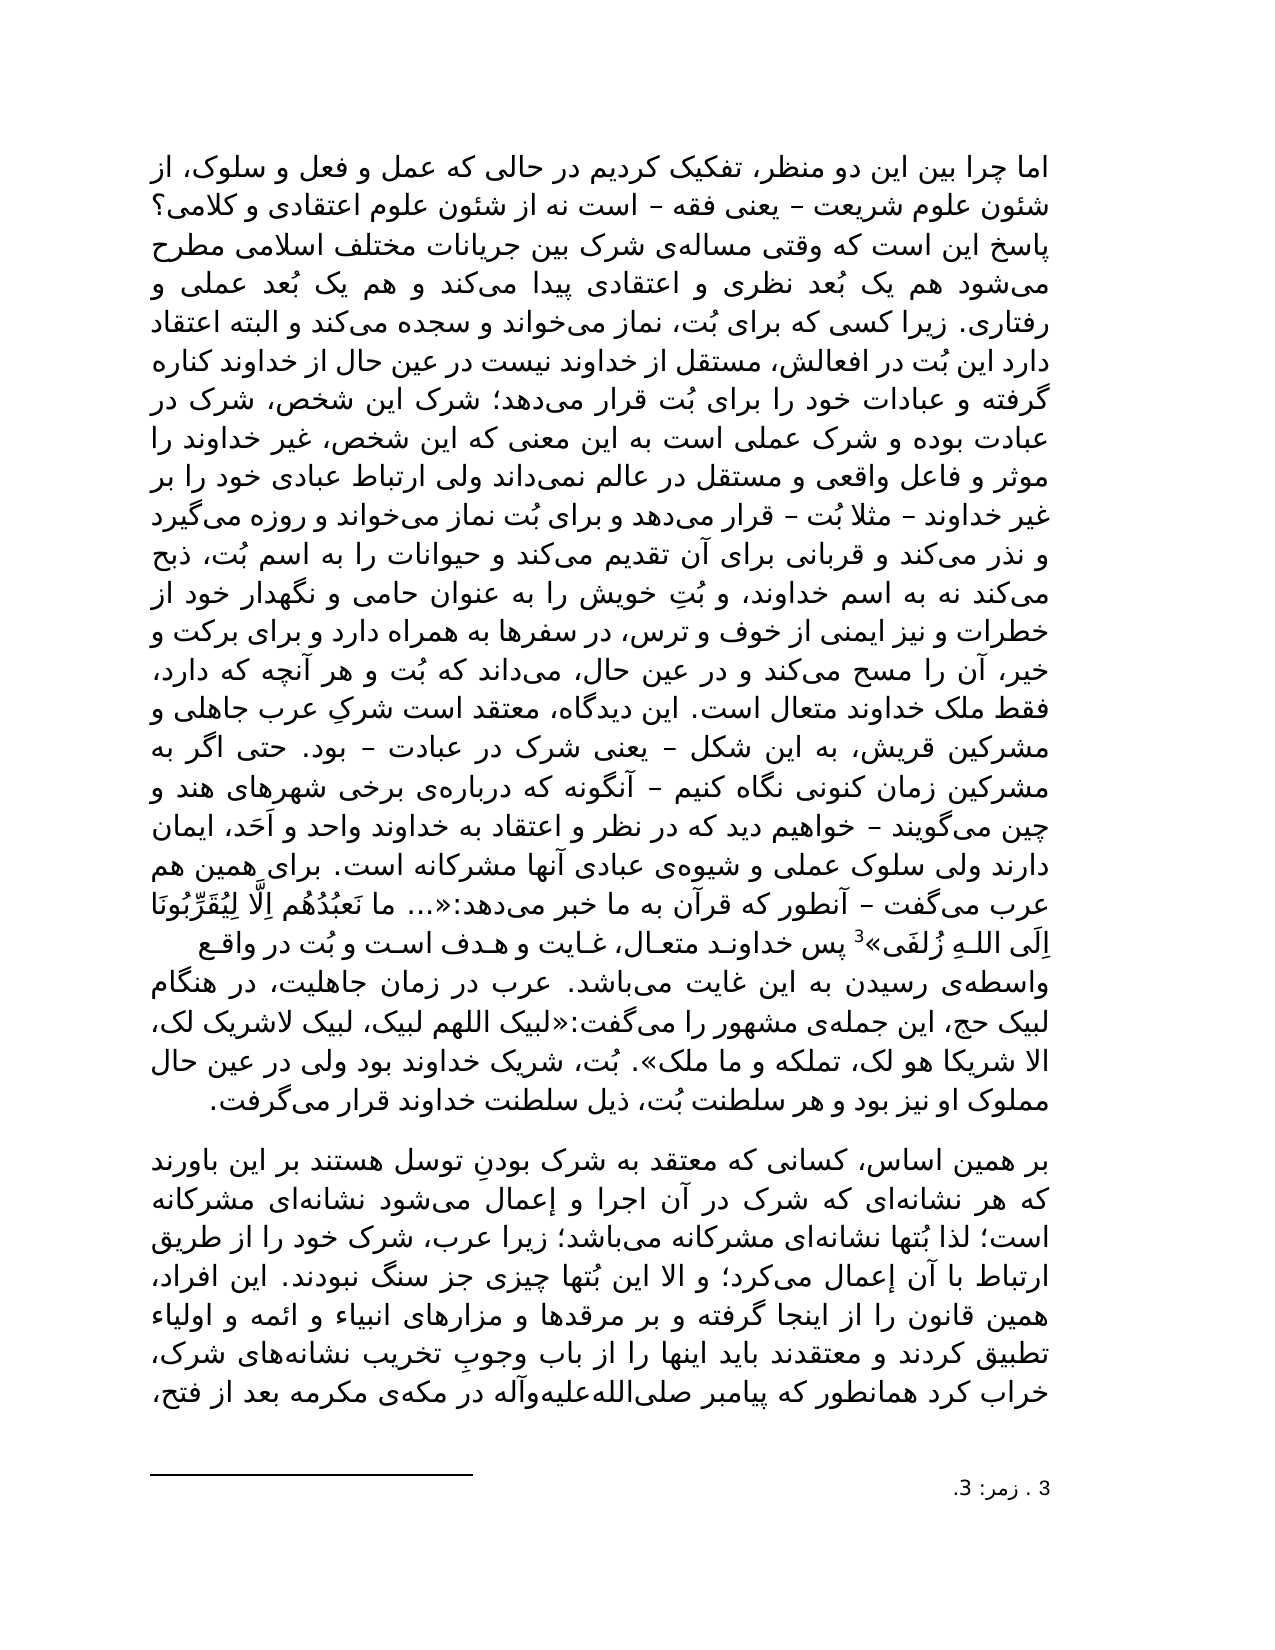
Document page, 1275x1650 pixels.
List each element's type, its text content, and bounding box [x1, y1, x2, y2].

text . زمر: 3. [150, 1476, 1125, 1500]
text بر همین اساس، کسانی که معتقد به شرک بودنِ توسل هستند بر این باورند که هر نشانه‌ای که شرک در آن اجرا و إعمال می‌شود نشانه‌ای مشرکانه است؛ لذا بُتها نشانه‌ای مشرکانه می‌باشد؛ زیرا عرب، شرک خود را از طریق ارتباط با آن إعمال می‌کرد؛ و الا این بُتها چیزی جز سنگ نبودند. این افراد، همین قانون را از اینجا گرفته و بر مرقدها و مزارهای انبیاء و ائمه و اولیاء تطبیق کردند و معتقدند باید اینها را از باب وجوبِ تخریب نشانه‌های شرک، خراب کرد همانطور که پیامبر صلی‌الله‌علیه‌وآله در مکه‌ی مکرمه بعد از فتح، این کار را انجام داد و نشانه‌های شرک را در کعبه خراب کرد. این تفکر معتقد است کار آنها شبیه کار پیامبر و در راستای همان است. [150, 1143, 1050, 1409]
text اما چرا بین این دو منظر، تفکیک کردیم در حالی که عمل و فعل و سلوک، از شئون علوم شریعت – یعنی فقه – است نه از شئون علوم اعتقادی و کلامی؟ پاسخ این است که وقتی مساله‌ی شرک بین جریانات مختلف اسلامی مطرح می‌شود هم یک بُعد نظری و اعتقادی پیدا می‌کند و هم یک بُعد عملی و رفتاری. زیرا کسی که برای بُت، نماز می‌خواند و سجده می‌کند و البته اعتقاد دارد این بُت در افعالش، مستقل از خداوند نیست در عین حال از خداوند کناره گرفته و عبادات خود را برای بُت قرار می‌دهد؛ شرک این شخص، شرک در عبادت بوده و شرک عملی است به این معنی که این شخص، غیر خداوند را موثر و فاعل واقعی و مستقل در عالم نمی‌داند ولی ارتباط عبادی خود را بر غیر خداوند – مثلا بُت – قرار می‌دهد و برای بُت نماز می‌خواند و روزه می‌گیرد و نذر می‌کند و قربانی برای آن تقدیم می‌کند و حیوانات را به اسم بُت، ذبح می‌کند نه به اسم خداوند، و بُتِ خویش را به عنوان حامی و نگهدار خود از خطرات و نیز ایمنی از خوف و ترس، در سفرها به همراه دارد و برای برکت و خیر، آن را مسح می‌کند و در عین حال، می‌داند که بُت و هر آنچه که دارد، فقط ملک خداوند متعال است. این دیدگاه، معتقد است شرکِ عرب جاهلی و مشرکین قریش، به این شکل – یعنی شرک در عبادت – بود. حتی اگر به مشرکین زمان کنونی نگاه کنیم – آنگونه که درباره‌ی برخی شهرهای هند و چین می‌گویند – خواهیم دید که در نظر و اعتقاد به خداوند واحد و اَحَد، ایمان دارند ولی سلوک عملی و شیوه‌ی عبادی آنها مشرکانه است. برای همین هم عرب می‌گفت – آنطور که قرآن به ما خبر می‌دهد:«... ما نَعبُدُهُم اِلَّا لِیُقَرِّبُونَا اِلَی اللهِ زُلفَی» پس خداوند متعال، غایت و هدف است و بُت در واقع واسطه‌ی رسیدن به این غایت می‌باشد. عرب در زمان جاهلیت، در هنگام لبیک حج، این جمله‌ی مشهور را می‌گفت:«لبیک اللهم لبیک، لبیک لاشریک لک، الا شریکا هو لک، تملکه و ما ملک». بُت، شریک خداوند بود ولی در عین حال مملوک او نیز بود و هر سلطنت بُت، ذیل سلطنت خداوند قرار می‌گرفت. [150, 150, 1050, 1117]
